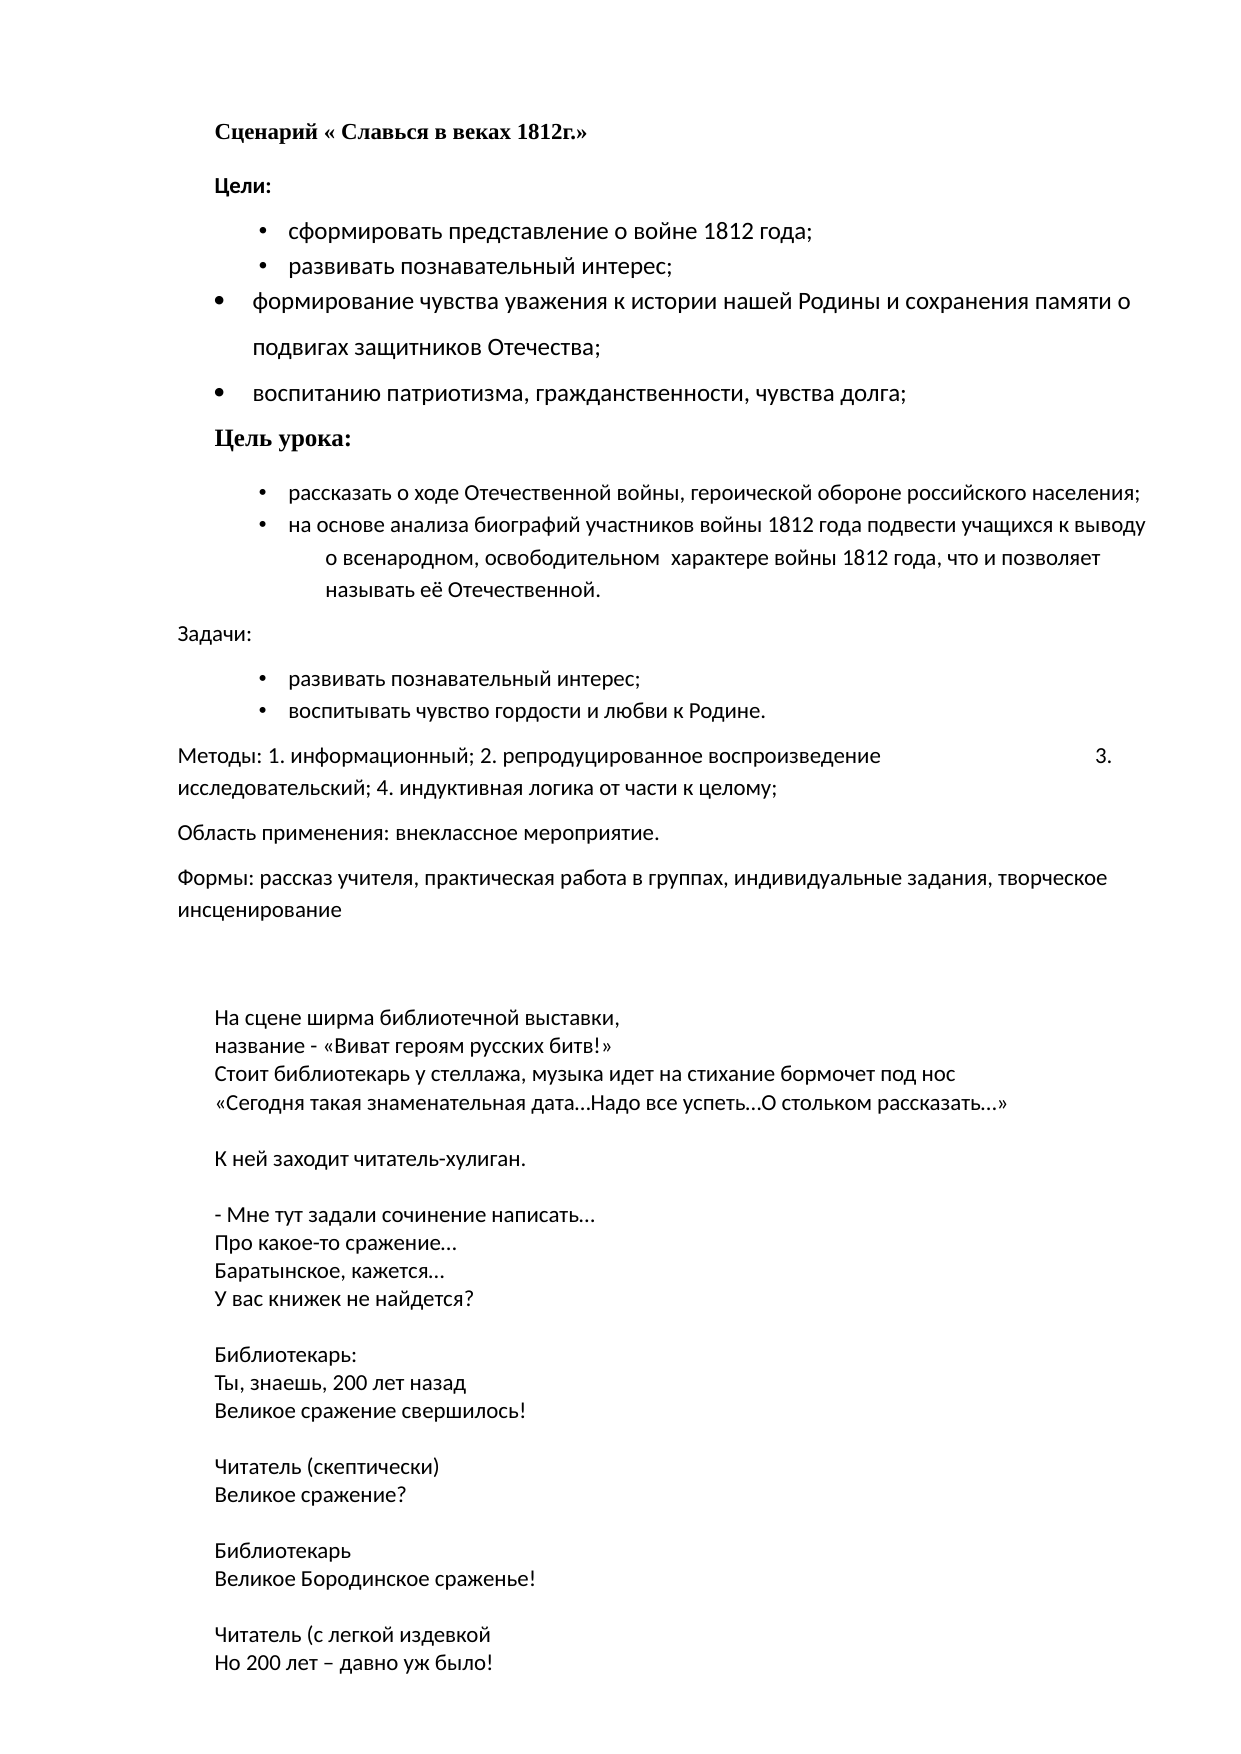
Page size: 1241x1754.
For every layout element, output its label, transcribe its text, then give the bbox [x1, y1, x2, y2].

text Методы: 1. информационный; 2. репродуцированное воспроизведение 3. исследовательский; 4. индуктивная логика от части к целому; [177, 741, 1152, 801]
text название - «Виват героям русских битв!» [214, 1032, 1152, 1059]
text Читатель (скептически) [214, 1452, 1152, 1480]
list развивать познавательный интерес; [258, 251, 1152, 281]
list формирование чувства уважения к истории нашей Родины и сохранения памяти о подвигах защитников Отечества; [215, 286, 1152, 362]
list воспитанию патриотизма, гражданственности, чувства долга; [215, 377, 1152, 407]
text Область применения: внеклассное мероприятие. [177, 818, 1152, 846]
list рассказать о ходе Отечественной войны, героической обороне российского населения; [258, 478, 1152, 506]
list сформировать представление о войне 1812 года; [258, 216, 1152, 246]
text Великое сражение? [214, 1480, 1152, 1508]
text Библиотекарь: [214, 1340, 1152, 1368]
text Читатель (с легкой издевкой [214, 1620, 1152, 1648]
list на основе анализа биографий участников войны 1812 года подвести учащихся к выводу о всенародном, освободительном характере войны 1812 года, что и позволяет называть её Отечественной. [258, 511, 1152, 603]
text Баратынское, кажется… [214, 1256, 1152, 1284]
text Ты, знаешь, 200 лет назад [214, 1368, 1152, 1396]
text Цель урока: [214, 423, 1152, 451]
text Про какое-то сражение… [214, 1228, 1152, 1256]
text Великое сражение свершилось! [214, 1396, 1152, 1424]
text Сценарий « Славься в веках 1812г.» [214, 118, 1152, 144]
text Великое Бородинское сраженье! [214, 1564, 1152, 1592]
text Задачи: [177, 619, 1152, 648]
text Библиотекарь [214, 1536, 1152, 1564]
text Стоит библиотекарь у стеллажа, музыка идет на стихание бормочет под нос [214, 1059, 1152, 1088]
text «Сегодня такая знаменательная дата…Надо все успеть…О стольком рассказать…» [214, 1088, 1152, 1116]
text - Мне тут задали сочинение написать… [214, 1200, 1152, 1228]
list воспитывать чувство гордости и любви к Родине. [258, 696, 1152, 724]
text На сцене ширма библиотечной выставки, [214, 1003, 1152, 1032]
text Формы: рассказ учителя, практическая работа в группах, индивидуальные задания, творческое инсценирование [177, 863, 1152, 923]
text Цели: [214, 171, 1152, 199]
text Но 200 лет – давно уж было! [214, 1648, 1152, 1676]
text К ней заходит читатель-хулиган. [214, 1144, 1152, 1172]
list развивать познавательный интерес; [258, 664, 1152, 692]
text У вас книжек не найдется? [214, 1284, 1152, 1312]
